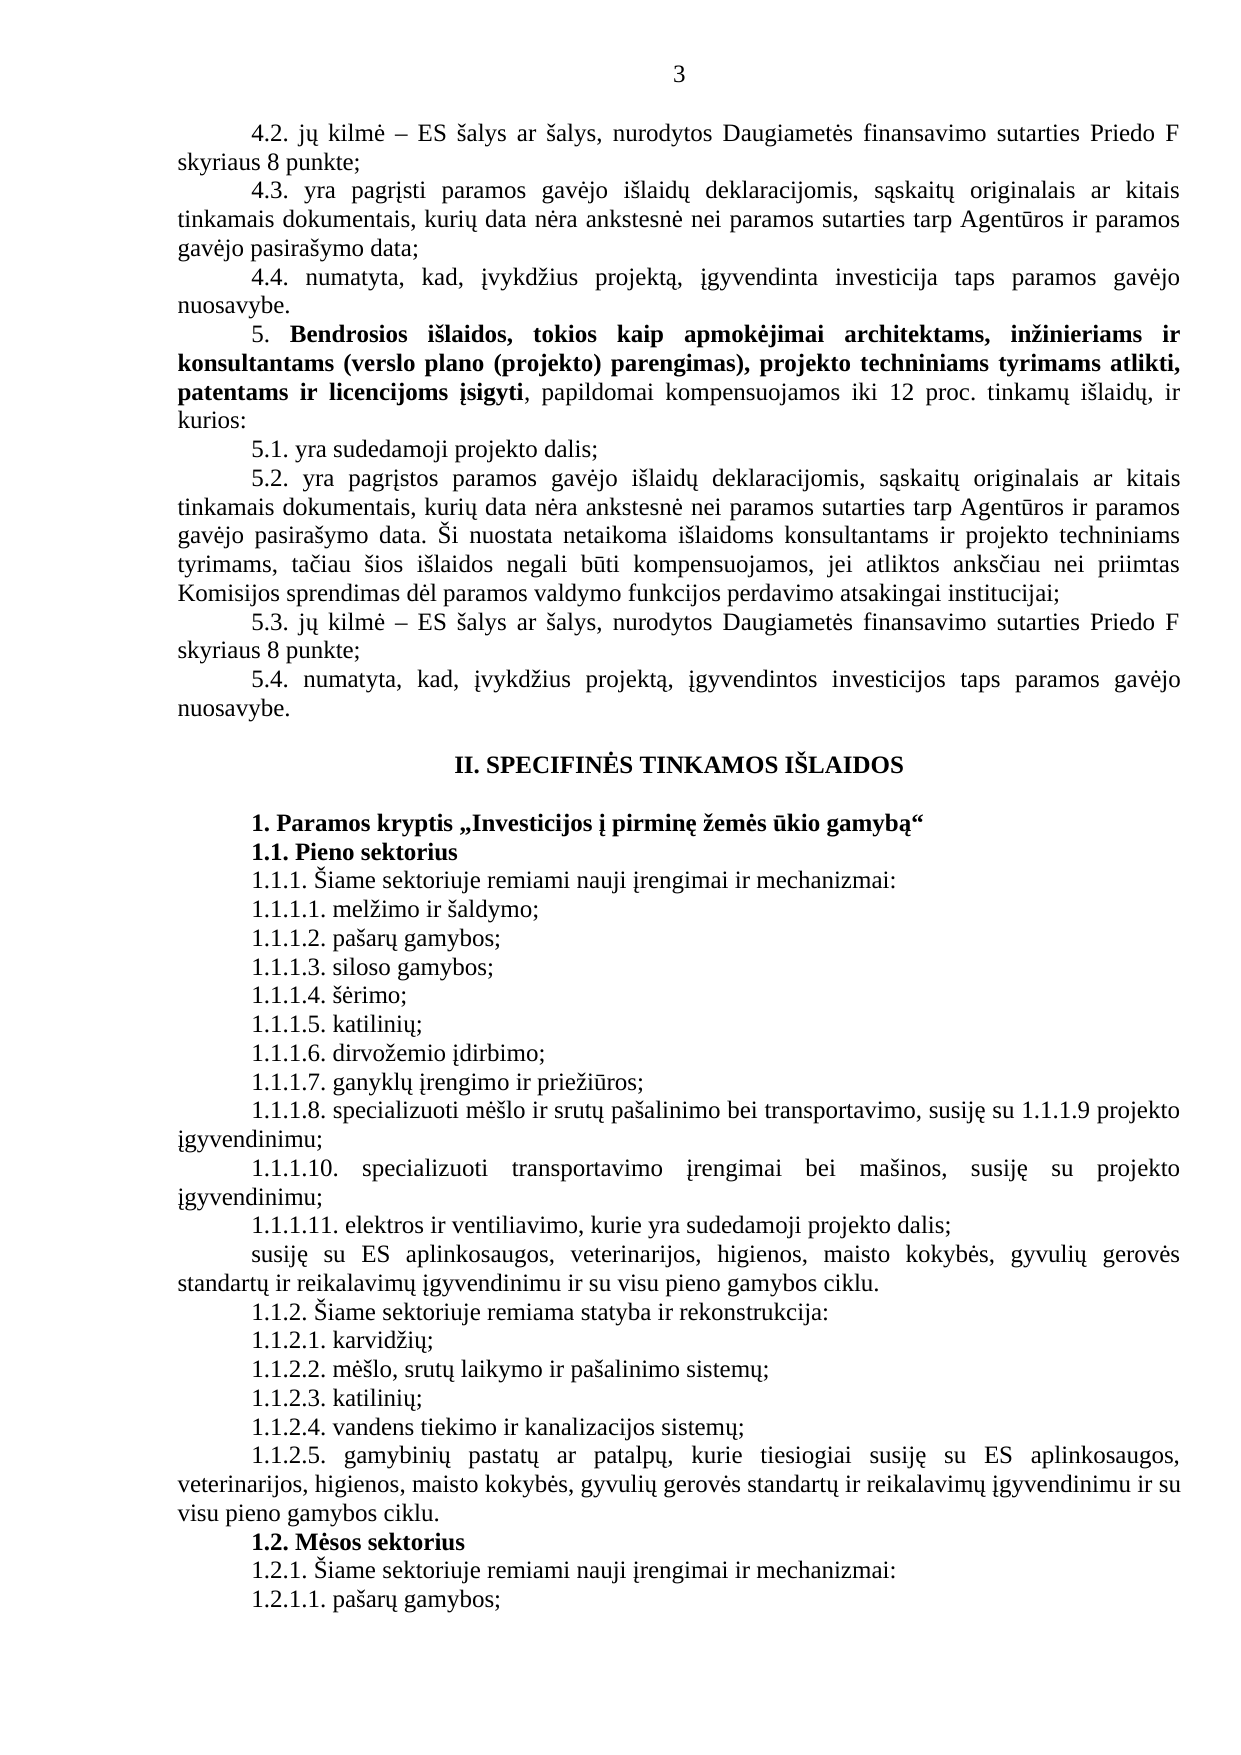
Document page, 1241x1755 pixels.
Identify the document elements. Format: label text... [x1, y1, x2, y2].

text 1.1.2.2. mėšlo, srutų laikymo ir pašalinimo sistemų; [177, 1354, 1181, 1383]
text II. SPECIFINĖS TINKAMOS IŠLAIDOS [177, 751, 1181, 779]
text 1.1.2.1. karvidžių; [177, 1326, 1181, 1354]
text 1.1.1.10. specializuoti transportavimo įrengimai bei mašinos, susiję su projekto įgyvendinimu; [177, 1153, 1181, 1211]
text 1.1.1.3. siloso gamybos; [177, 952, 1181, 981]
text 5.3. jų kilmė – ES šalys ar šalys, nurodytos Daugiametės finansavimo sutarties Priedo F skyriaus 8 punkte; [177, 607, 1181, 664]
text 1.1.1.5. katilinių; [177, 1009, 1181, 1038]
text 1.1.1.1. melžimo ir šaldymo; [177, 894, 1181, 923]
text 5. Bendrosios išlaidos, tokios kaip apmokėjimai architektams, inžinieriams ir konsultantams (verslo plano (projekto) parengimas), projekto techniniams tyrimams atlikti, patentams ir licencijoms įsigyti, papildomai kompensuojamos iki 12 proc. tinkamų išlaidų, ir kurios: [177, 319, 1181, 434]
text 1.1.1.2. pašarų gamybos; [177, 923, 1181, 952]
text 1. Paramos kryptis „Investicijos į pirminę žemės ūkio gamybą“ [177, 808, 1181, 837]
text 5.2. yra pagrįstos paramos gavėjo išlaidų deklaracijomis, sąskaitų originalais ar kitais tinkamais dokumentais, kurių data nėra ankstesnė nei paramos sutarties tarp Agentūros ir paramos gavėjo pasirašymo data. Ši nuostata netaikoma išlaidoms konsultantams ir projekto techniniams tyrimams, tačiau šios išlaidos negali būti kompensuojamos, jei atliktos anksčiau nei priimtas Komisijos sprendimas dėl paramos valdymo funkcijos perdavimo atsakingai institucijai; [177, 463, 1181, 607]
text 5.4. numatyta, kad, įvykdžius projektą, įgyvendintos investicijos taps paramos gavėjo nuosavybe. [177, 664, 1181, 722]
text 1.2.1.1. pašarų gamybos; [177, 1584, 1181, 1613]
text 1.1.1. Šiame sektoriuje remiami nauji įrengimai ir mechanizmai: [177, 866, 1181, 894]
text 1.1.1.4. šėrimo; [177, 981, 1181, 1009]
text 1.2.1. Šiame sektoriuje remiami nauji įrengimai ir mechanizmai: [177, 1556, 1181, 1584]
text 1.1.2.3. katilinių; [177, 1383, 1181, 1412]
text 1.2. Mėsos sektorius [177, 1527, 1181, 1556]
text 1.1.1.6. dirvožemio įdirbimo; [177, 1038, 1181, 1067]
text 1.1.2.5. gamybinių pastatų ar patalpų, kurie tiesiogiai susiję su ES aplinkosaugos, veterinarijos, higienos, maisto kokybės, gyvulių gerovės standartų ir reikalavimų įgyvendinimu ir su visu pieno gamybos ciklu. [177, 1441, 1181, 1527]
text 4.3. yra pagrįsti paramos gavėjo išlaidų deklaracijomis, sąskaitų originalais ar kitais tinkamais dokumentais, kurių data nėra ankstesnė nei paramos sutarties tarp Agentūros ir paramos gavėjo pasirašymo data; [177, 176, 1181, 262]
text 1.1.1.7. ganyklų įrengimo ir priežiūros; [177, 1067, 1181, 1096]
text 1.1. Pieno sektorius [177, 837, 1181, 866]
text 5.1. yra sudedamoji projekto dalis; [177, 434, 1181, 463]
text 1.1.1.8. specializuoti mėšlo ir srutų pašalinimo bei transportavimo, susiję su 1.1.1.9 projekto įgyvendinimu; [177, 1096, 1181, 1153]
text 4.2. jų kilmė – ES šalys ar šalys, nurodytos Daugiametės finansavimo sutarties Priedo F skyriaus 8 punkte; [177, 118, 1181, 176]
text 1.1.1.11. elektros ir ventiliavimo, kurie yra sudedamoji projekto dalis; [177, 1211, 1181, 1239]
text 1.1.2. Šiame sektoriuje remiama statyba ir rekonstrukcija: [177, 1297, 1181, 1326]
text 1.1.2.4. vandens tiekimo ir kanalizacijos sistemų; [177, 1412, 1181, 1441]
text 4.4. numatyta, kad, įvykdžius projektą, įgyvendinta investicija taps paramos gavėjo nuosavybe. [177, 262, 1181, 319]
text susiję su ES aplinkosaugos, veterinarijos, higienos, maisto kokybės, gyvulių gerovės standartų ir reikalavimų įgyvendinimu ir su visu pieno gamybos ciklu. [177, 1239, 1181, 1297]
